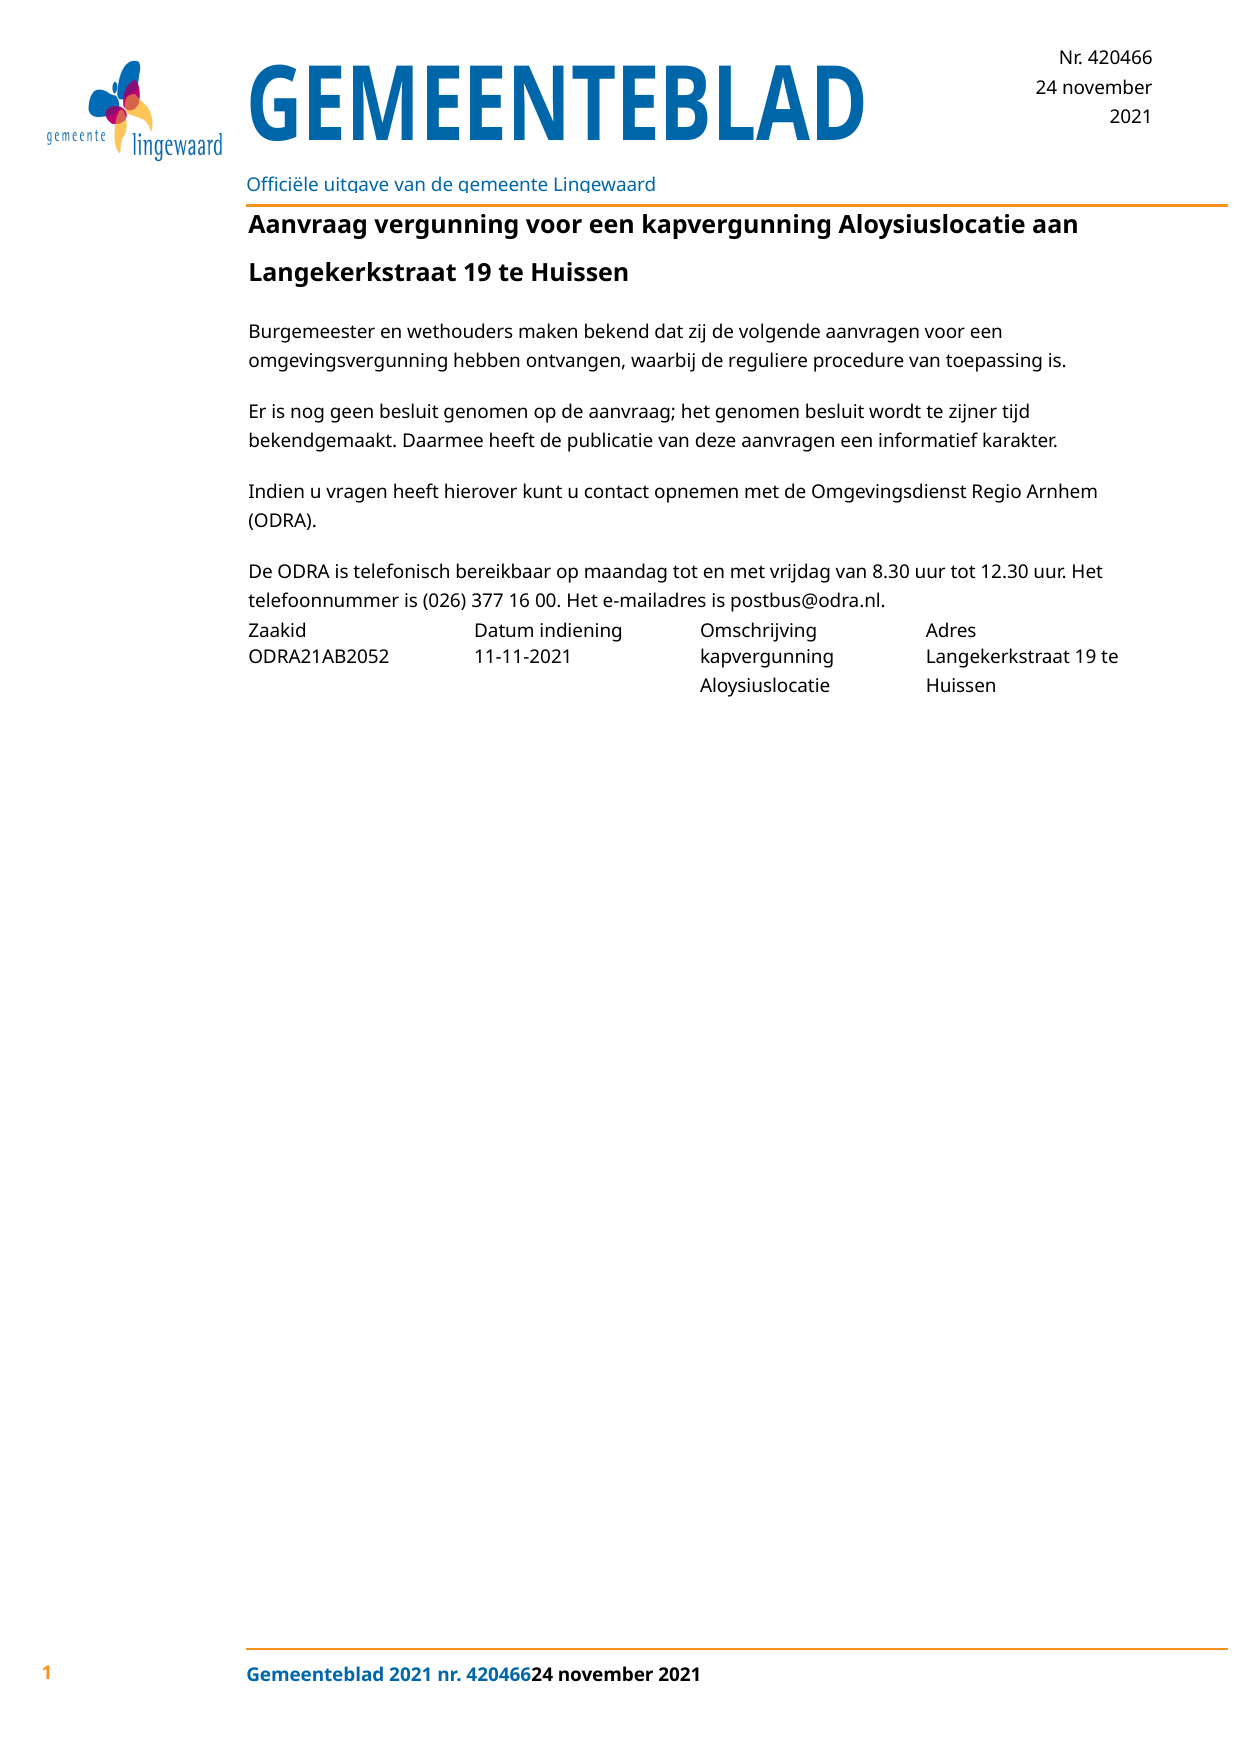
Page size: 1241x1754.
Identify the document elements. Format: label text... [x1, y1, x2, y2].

table_header Adres [926, 617, 1152, 643]
text Er is nog geen besluit genomen op de aanvraag; het genomen besluit wordt te zijner tijd bekendgemaakt. Daarmee heeft de publicatie van deze aanvragen een informatief karakter. [248, 398, 1152, 453]
table_cell ODRA21AB2052 [248, 643, 474, 698]
table_header Zaakid [248, 617, 474, 643]
table_cell 11-11-2021 [474, 643, 700, 698]
table_header Datum indiening [474, 617, 700, 643]
text Burgemeester en wethouders maken bekend dat zij de volgende aanvragen voor een omgevingsvergunning hebben ontvangen, waarbij de reguliere procedure van toepassing is. [248, 318, 1152, 373]
picture [41, 47, 231, 172]
table_cell kapvergunning Aloysiuslocatie [700, 643, 926, 698]
table_cell Langekerkstraat 19 te Huissen [926, 643, 1152, 698]
text Aanvraag vergunning voor een kapvergunning Aloysiuslocatie aan Langekerkstraat 19 te Huissen [248, 207, 1152, 288]
table_header Omschrijving [700, 617, 926, 643]
text Indien u vragen heeft hierover kunt u contact opnemen met de Omgevingsdienst Regio Arnhem (ODRA). [248, 478, 1152, 533]
text De ODRA is telefonisch bereikbaar op maandag tot en met vrijdag van 8.30 uur tot 12.30 uur. Het telefoonnummer is (026) 377 16 00. Het e-mailadres is postbus@odra.nl. [248, 558, 1152, 613]
